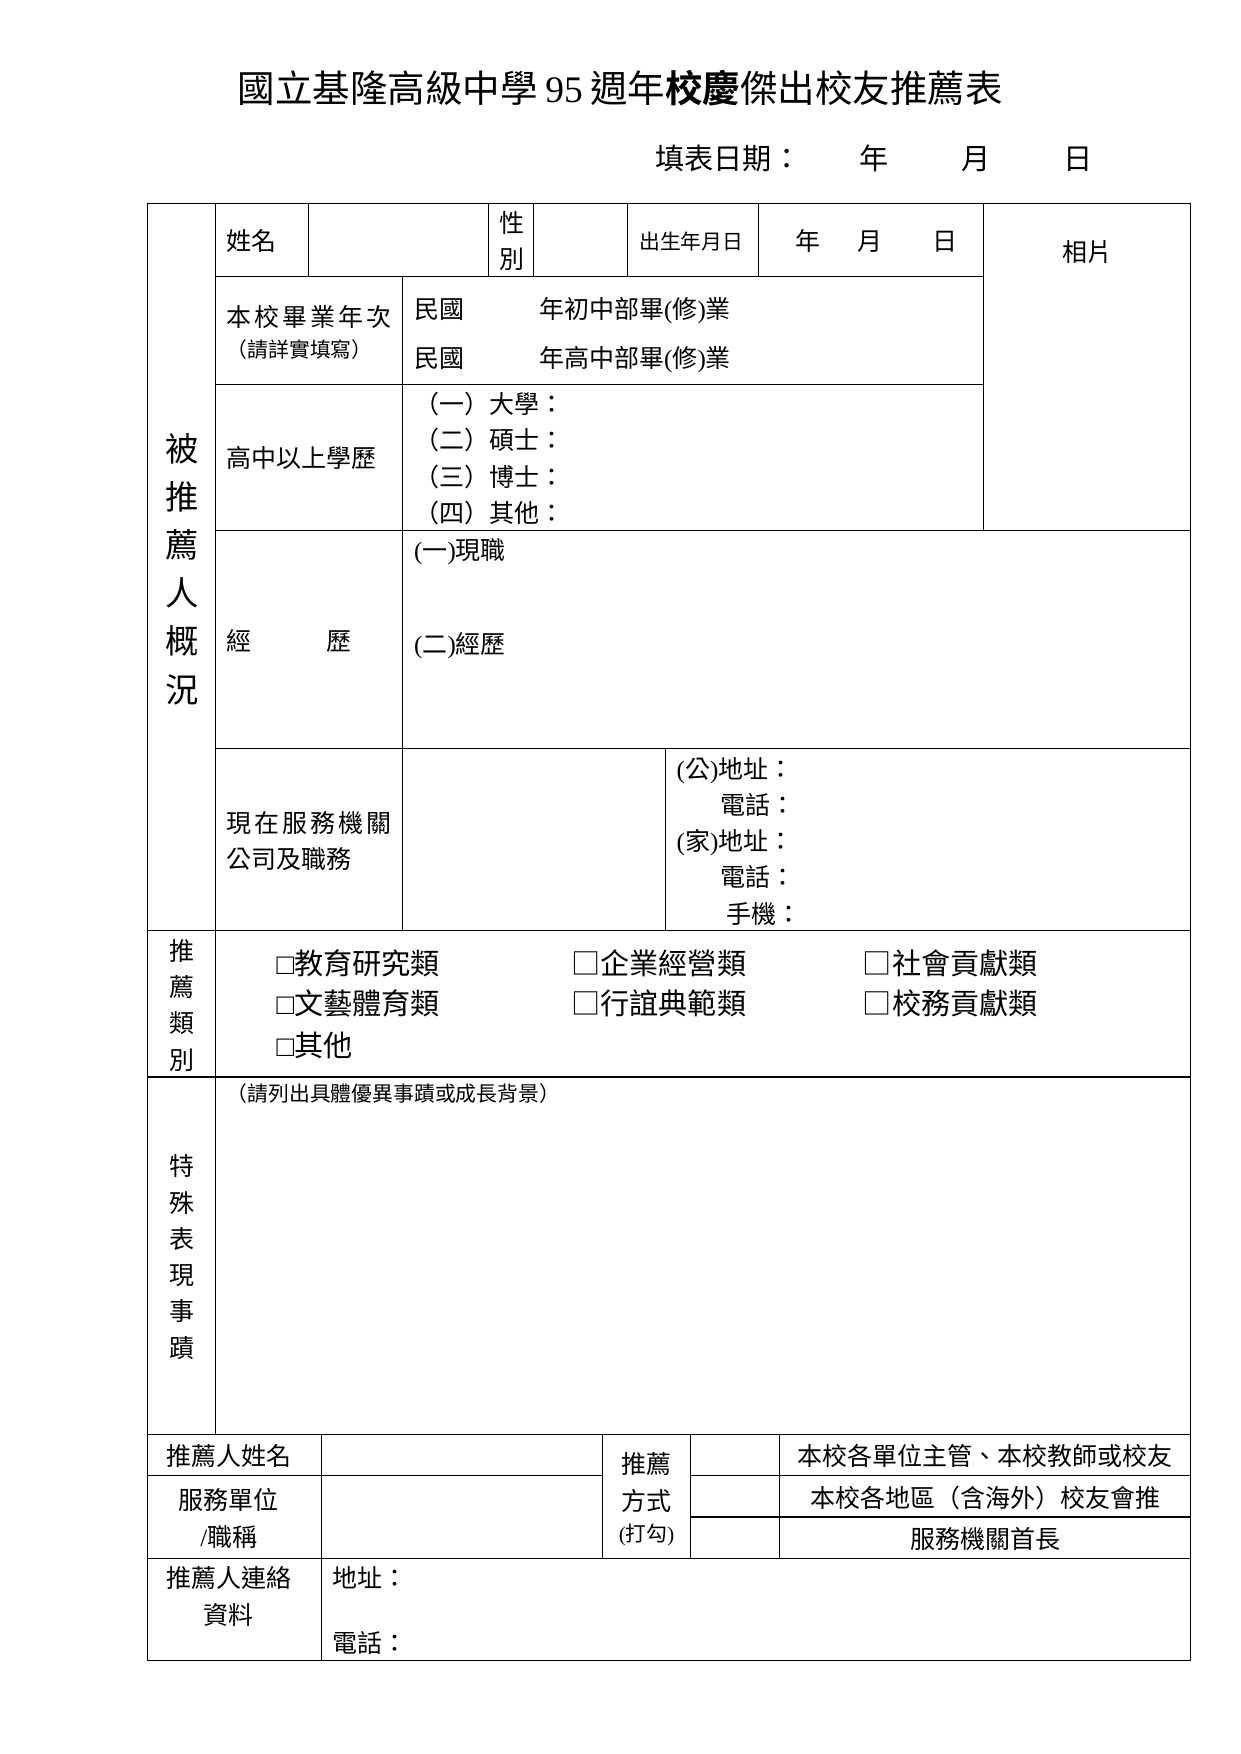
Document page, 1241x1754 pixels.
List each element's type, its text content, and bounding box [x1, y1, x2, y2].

text 填表日期： 年 月 日 [148, 135, 1092, 178]
table_cell [691, 1435, 779, 1475]
table_header 姓名 [216, 204, 308, 276]
table_cell 高中以上學歷 [216, 385, 402, 529]
table_header 被推薦人概況 [148, 204, 215, 930]
table_cell 本校畢業年次 （請詳實填寫） [216, 277, 402, 383]
table_cell 推薦人連絡資料 [148, 1559, 321, 1660]
table_cell [691, 1476, 779, 1516]
table_cell □教育研究類 □企業經營類 □社會貢獻類 □文藝體育類 □行誼典範類 □校務貢獻類 □其他 [216, 931, 1190, 1076]
table_header 性別 [489, 204, 533, 276]
table_cell (一)現職 (二)經歷 [403, 531, 1190, 748]
table_cell 服務單位 /職稱 [148, 1476, 321, 1558]
table_cell [691, 1518, 779, 1558]
table_cell 推薦類別 [148, 931, 215, 1076]
table_cell [322, 1435, 602, 1475]
table_cell (公)地址： 電話： (家)地址： 電話： 手機： [666, 749, 1190, 930]
table_header [309, 204, 488, 276]
table_cell 服務機關首長 [780, 1518, 1190, 1558]
table_cell 地址： 電話： [322, 1559, 1190, 1660]
table_cell 推薦 方式 (打勾) [603, 1435, 690, 1558]
table_cell （請列出具體優異事蹟或成長背景） [216, 1078, 1190, 1434]
table_cell 特殊表現事蹟 [148, 1078, 215, 1434]
text 國立基隆高級中學95週年校慶傑出校友推薦表 [148, 71, 1092, 110]
table_cell [403, 749, 665, 930]
table_header 出生年月日 [628, 204, 758, 276]
table_header [534, 204, 627, 276]
table_header 年 月 日 [759, 204, 983, 276]
table_cell 本校各單位主管、本校教師或校友 [780, 1435, 1190, 1475]
table_cell 推薦人姓名 [148, 1435, 321, 1475]
table_cell [322, 1476, 602, 1558]
table_cell 民國 年初中部畢(修)業 民國 年高中部畢(修)業 [403, 277, 983, 383]
table_cell （一）大學： （二）碩士： （三）博士： （四）其他： [403, 385, 983, 529]
table_header 相片 [984, 204, 1190, 529]
table_cell 現在服務機關公司及職務 [216, 749, 402, 930]
table_cell 經 歷 [216, 531, 402, 748]
table_cell 本校各地區（含海外）校友會推 [780, 1476, 1190, 1516]
